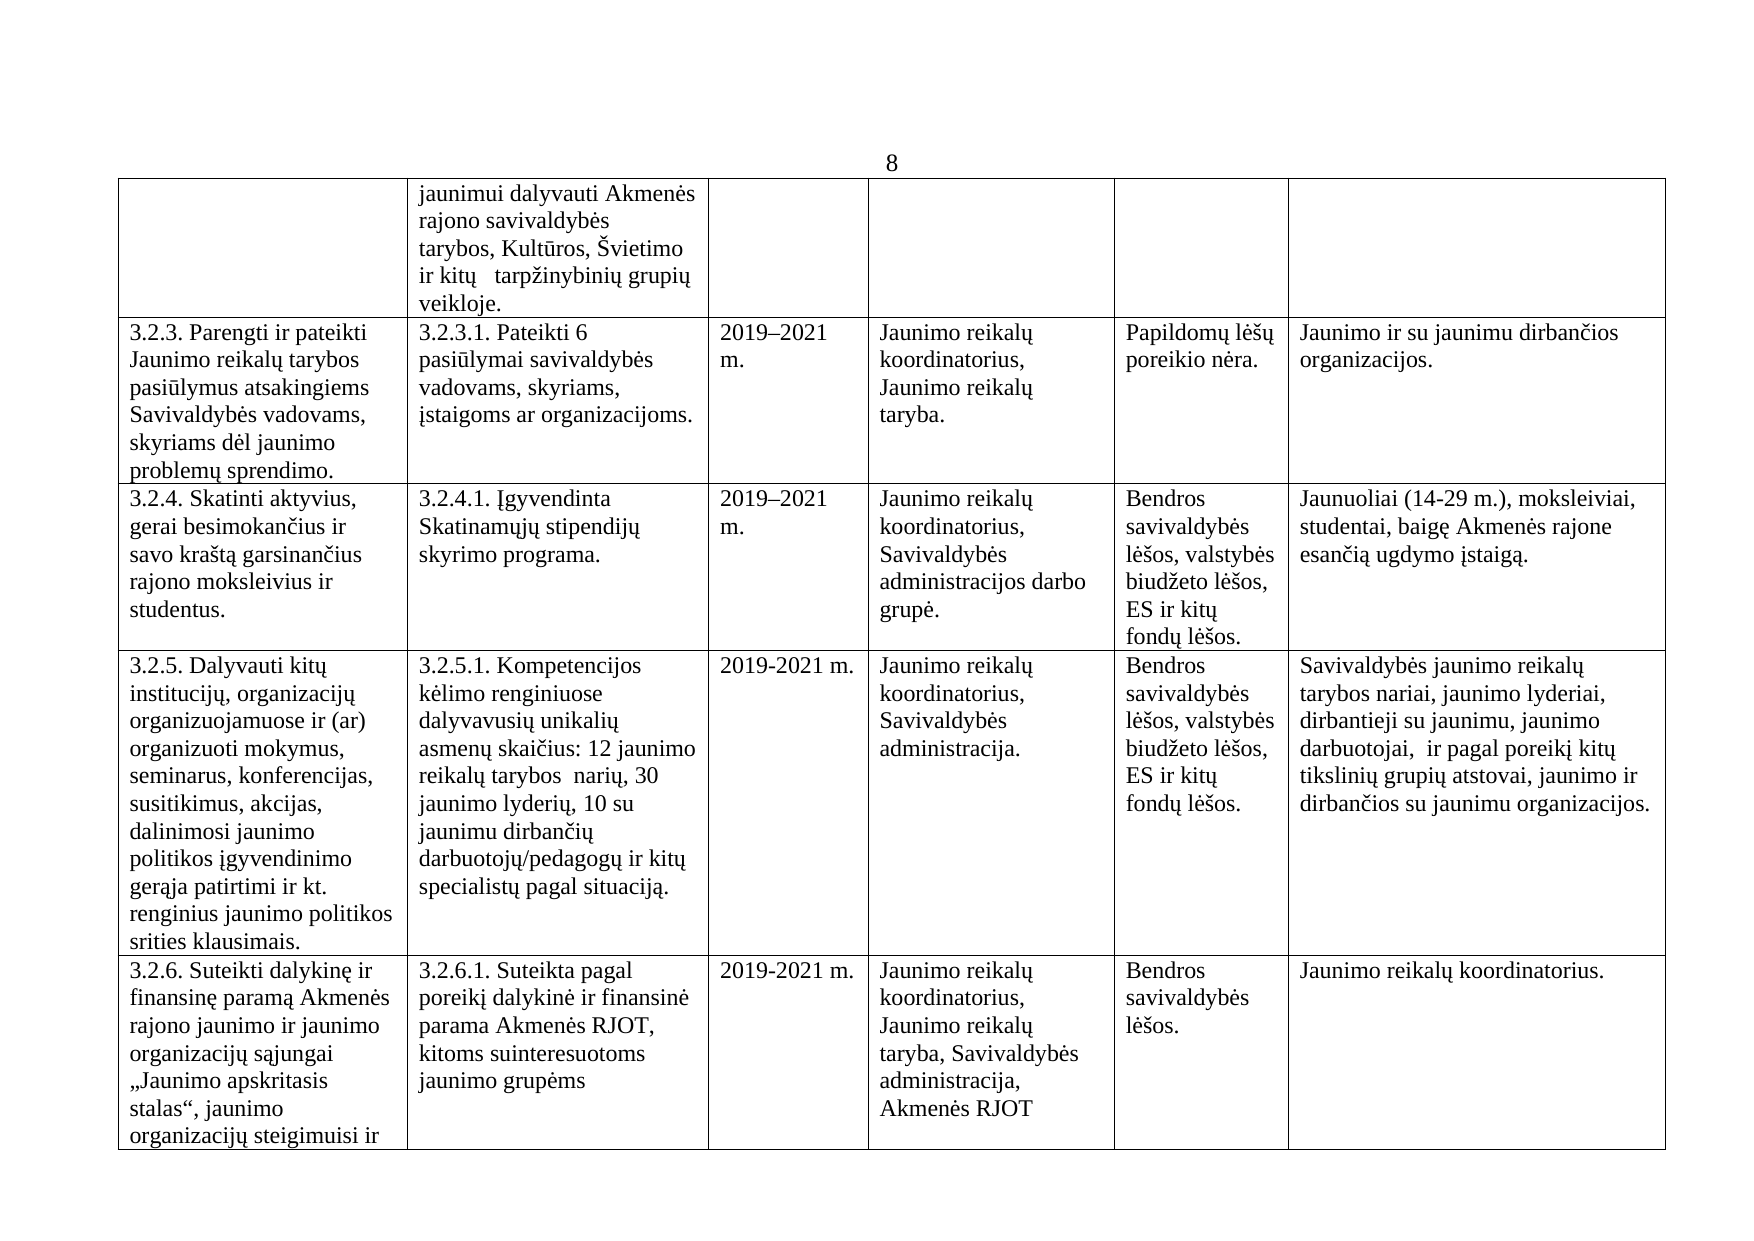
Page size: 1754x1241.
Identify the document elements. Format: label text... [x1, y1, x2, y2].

table_cell 3.2.3. Parengti ir pateikti Jaunimo reikalų tarybos pasiūlymus atsakingiems Savivaldybės vadovams, skyriams dėl jaunimo problemų sprendimo. [119, 318, 407, 483]
table_cell [119, 179, 407, 317]
table_cell Papildomų lėšų poreikio nėra. [1115, 318, 1288, 483]
table_cell 3.2.5.1. Kompetencijos kėlimo renginiuose dalyvavusių unikalių asmenų skaičius: 12 jaunimo reikalų tarybos narių, 30 jaunimo lyderių, 10 su jaunimu dirbančių darbuotojų/pedagogų ir kitų specialistų pagal situaciją. [408, 651, 708, 955]
table_cell [709, 179, 868, 317]
table_cell 2019-2021 m. [709, 651, 868, 955]
table_cell Bendros savivaldybės lėšos, valstybės biudžeto lėšos, ES ir kitų fondų lėšos. [1115, 484, 1288, 650]
table_cell 3.2.4. Skatinti aktyvius, gerai besimokančius ir savo kraštą garsinančius rajono moksleivius ir studentus. [119, 484, 407, 650]
table_cell 3.2.6.1. Suteikta pagal poreikį dalykinė ir finansinė parama Akmenės RJOT, kitoms suinteresuotoms jaunimo grupėms [408, 956, 708, 1149]
table_cell Jaunimo ir su jaunimu dirbančios organizacijos. [1289, 318, 1665, 483]
table_cell Savivaldybės jaunimo reikalų tarybos nariai, jaunimo lyderiai, dirbantieji su jaunimu, jaunimo darbuotojai, ir pagal poreikį kitų tikslinių grupių atstovai, jaunimo ir dirbančios su jaunimu organizacijos. [1289, 651, 1665, 955]
table_cell Jaunimo reikalų koordinatorius, Jaunimo reikalų taryba, Savivaldybės administracija, Akmenės RJOT [869, 956, 1114, 1149]
table_cell Jaunimo reikalų koordinatorius. [1289, 956, 1665, 1149]
table_cell [1289, 179, 1665, 317]
table_cell 3.2.5. Dalyvauti kitų institucijų, organizacijų organizuojamuose ir (ar) organizuoti mokymus, seminarus, konferencijas, susitikimus, akcijas, dalinimosi jaunimo politikos įgyvendinimo gerąja patirtimi ir kt. renginius jaunimo politikos srities klausimais. [119, 651, 407, 955]
table_cell 2019-2021 m. [709, 956, 868, 1149]
table_cell Jaunimo reikalų koordinatorius, Savivaldybės administracijos darbo grupė. [869, 484, 1114, 650]
table_cell 3.2.4.1. Įgyvendinta Skatinamųjų stipendijų skyrimo programa. [408, 484, 708, 650]
table_cell 3.2.3.1. Pateikti 6 pasiūlymai savivaldybės vadovams, skyriams, įstaigoms ar organizacijoms. [408, 318, 708, 483]
table_cell 3.2.6. Suteikti dalykinę ir finansinę paramą Akmenės rajono jaunimo ir jaunimo organizacijų sąjungai „Jaunimo apskritasis stalas“, jaunimo organizacijų steigimuisi ir [119, 956, 407, 1149]
table_cell Jaunimo reikalų koordinatorius, Jaunimo reikalų taryba. [869, 318, 1114, 483]
table_cell 2019–2021 m. [709, 318, 868, 483]
table_cell Jaunimo reikalų koordinatorius, Savivaldybės administracija. [869, 651, 1114, 955]
table_cell [869, 179, 1114, 317]
table_cell Jaunuoliai (14-29 m.), moksleiviai, studentai, baigę Akmenės rajone esančią ugdymo įstaigą. [1289, 484, 1665, 650]
table_cell jaunimui dalyvauti Akmenės rajono savivaldybės tarybos, Kultūros, Švietimo ir kitų tarpžinybinių grupių veikloje. [408, 179, 708, 317]
table_cell [1115, 179, 1288, 317]
table_cell 2019–2021 m. [709, 484, 868, 650]
table_cell Bendros savivaldybės lėšos, valstybės biudžeto lėšos, ES ir kitų fondų lėšos. [1115, 651, 1288, 955]
table_cell Bendros savivaldybės lėšos. [1115, 956, 1288, 1149]
